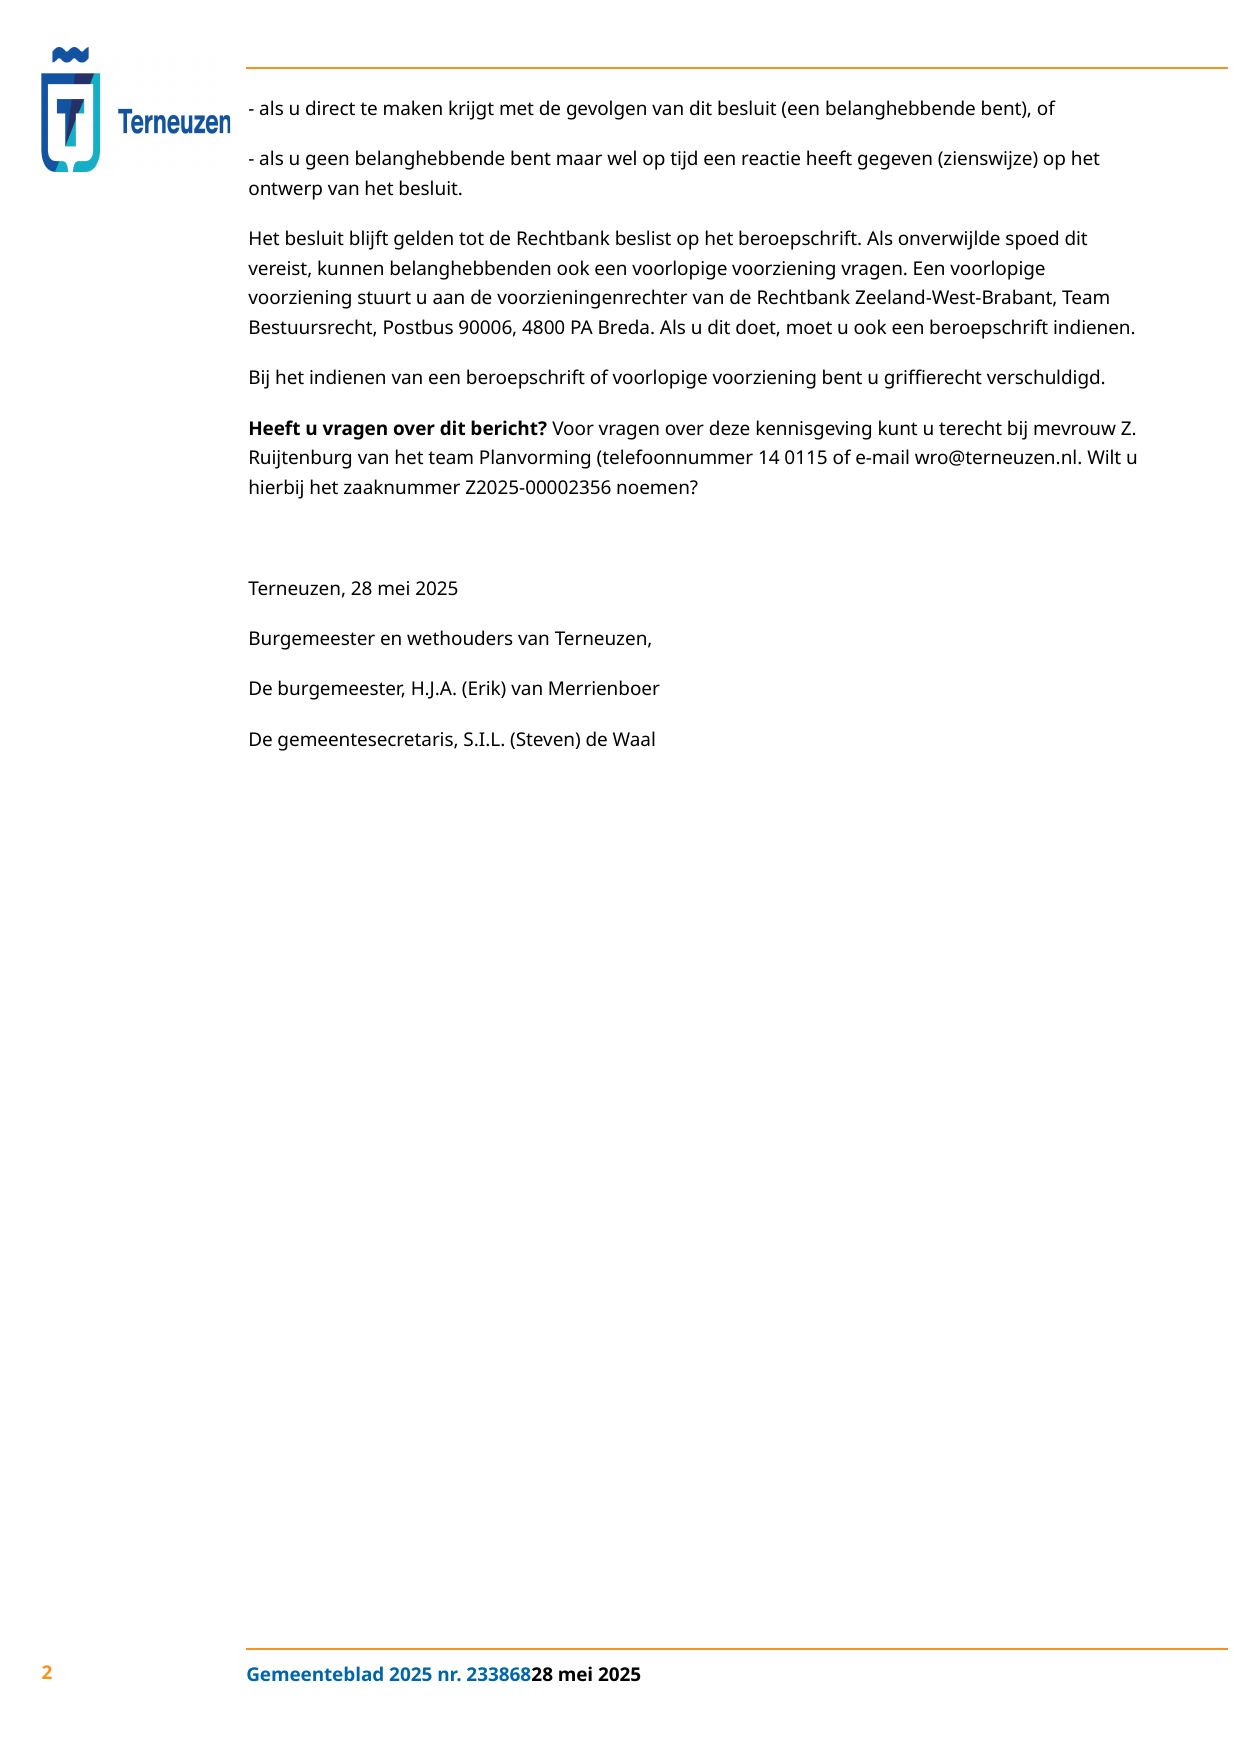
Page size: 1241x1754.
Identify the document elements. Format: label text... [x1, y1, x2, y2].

text - als u geen belanghebbende bent maar wel op tijd een reactie heeft gegeven (zienswijze) op het ontwerp van het besluit. [248, 145, 1152, 201]
text De gemeentesecretaris, S.I.L. (Steven) de Waal [248, 726, 1152, 752]
text Burgemeester en wethouders van Terneuzen, [248, 625, 1152, 651]
text Heeft u vragen over dit bericht? Voor vragen over deze kennisgeving kunt u terecht bij mevrouw Z. Ruijtenburg van het team Planvorming (telefoonnummer 14 0115 of e-mail wro@terneuzen.nl. Wilt u hierbij het zaaknummer Z2025-00002356 noemen? [248, 415, 1152, 500]
text De burgemeester, H.J.A. (Erik) van Merrienboer [248, 676, 1152, 701]
text Terneuzen, 28 mei 2025 [248, 575, 1152, 601]
picture [41, 47, 231, 172]
text Bij het indienen van een beroepschrift of voorlopige voorziening bent u griffierecht verschuldigd. [248, 364, 1152, 390]
text - als u direct te maken krijgt met de gevolgen van dit besluit (een belanghebbende bent), of [248, 95, 1152, 121]
text Het besluit blijft gelden tot de Rechtbank beslist op het beroepschrift. Als onverwijlde spoed dit vereist, kunnen belanghebbenden ook een voorlopige voorziening vragen. Een voorlopige voorziening stuurt u aan de voorzieningenrechter van de Rechtbank Zeeland-West-Brabant, Team Bestuursrecht, Postbus 90006, 4800 PA Breda. Als u dit doet, moet u ook een beroepschrift indienen. [248, 225, 1152, 340]
